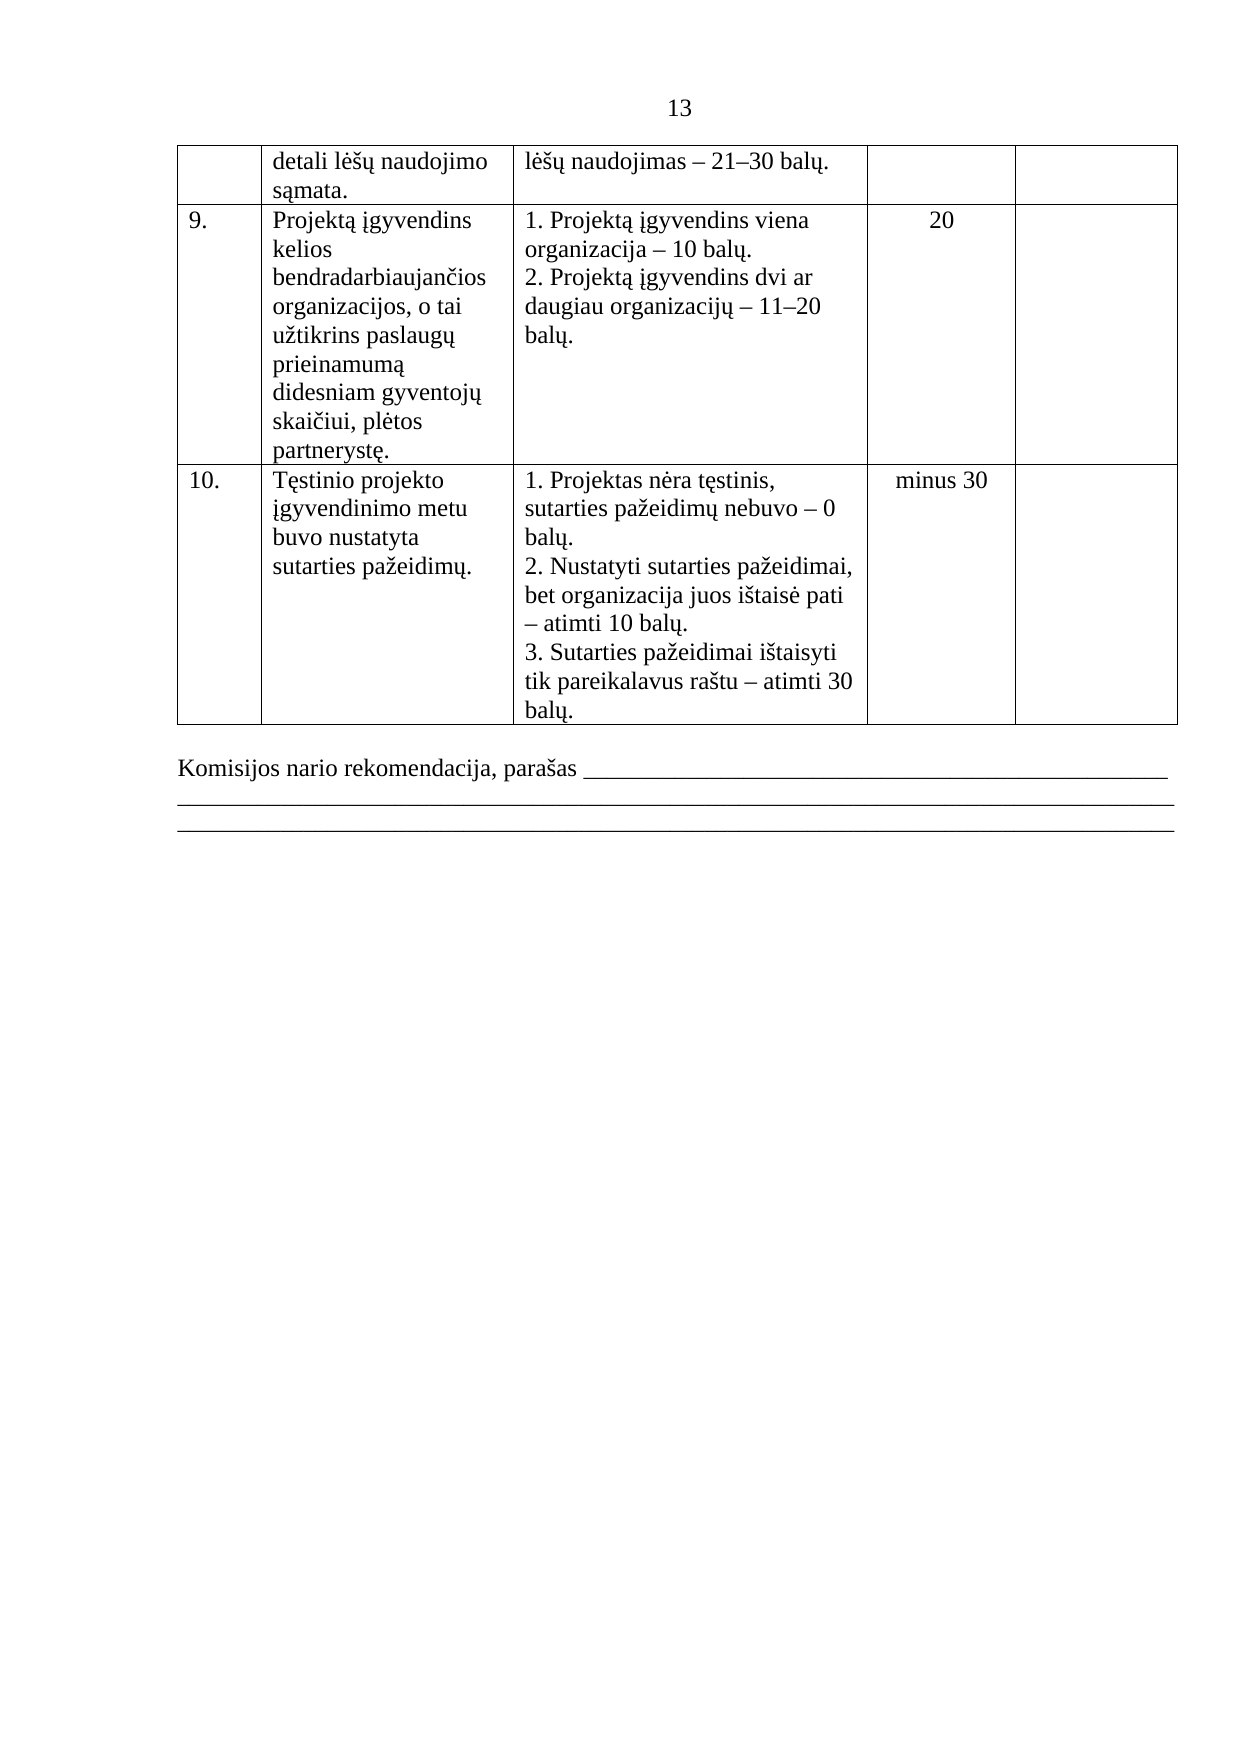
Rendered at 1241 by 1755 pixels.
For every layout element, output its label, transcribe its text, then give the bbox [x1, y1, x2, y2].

table_cell 10. [178, 465, 261, 723]
text _______________________________________________________________________________________ [177, 808, 1181, 835]
table_cell minus 30 [868, 465, 1015, 723]
table_cell 20 [868, 205, 1015, 464]
table_cell [1016, 465, 1177, 723]
table_cell [1016, 146, 1177, 204]
table_cell 1. Projektą įgyvendins viena organizacija – 10 balų. 2. Projektą įgyvendins dvi ar daugiau organizacijų – 11–20 balų. [514, 205, 867, 464]
table_cell 1. Projektas nėra tęstinis, sutarties pažeidimų nebuvo – 0 balų. 2. Nustatyti sutarties pažeidimai, bet organizacija juos ištaisė pati – atimti 10 balų. 3. Sutarties pažeidimai ištaisyti tik pareikalavus raštu – atimti 30 balų. [514, 465, 867, 723]
text _______________________________________________________________________________________ [177, 782, 1181, 808]
text Komisijos nario rekomendacija, parašas ___________________________________________________ [177, 753, 1181, 782]
table_cell [1016, 205, 1177, 464]
table_cell Tęstinio projekto įgyvendinimo metu buvo nustatyta sutarties pažeidimų. [262, 465, 513, 723]
table_cell Projektą įgyvendins kelios bendradarbiaujančios organizacijos, o tai užtikrins paslaugų prieinamumą didesniam gyventojų skaičiui, plėtos partnerystę. [262, 205, 513, 464]
table_cell [868, 146, 1015, 204]
table_cell 9. [178, 205, 261, 464]
table_cell detali lėšų naudojimo sąmata. [262, 146, 513, 204]
table_cell lėšų naudojimas – 21–30 balų. [514, 146, 867, 204]
table_cell [178, 146, 261, 204]
